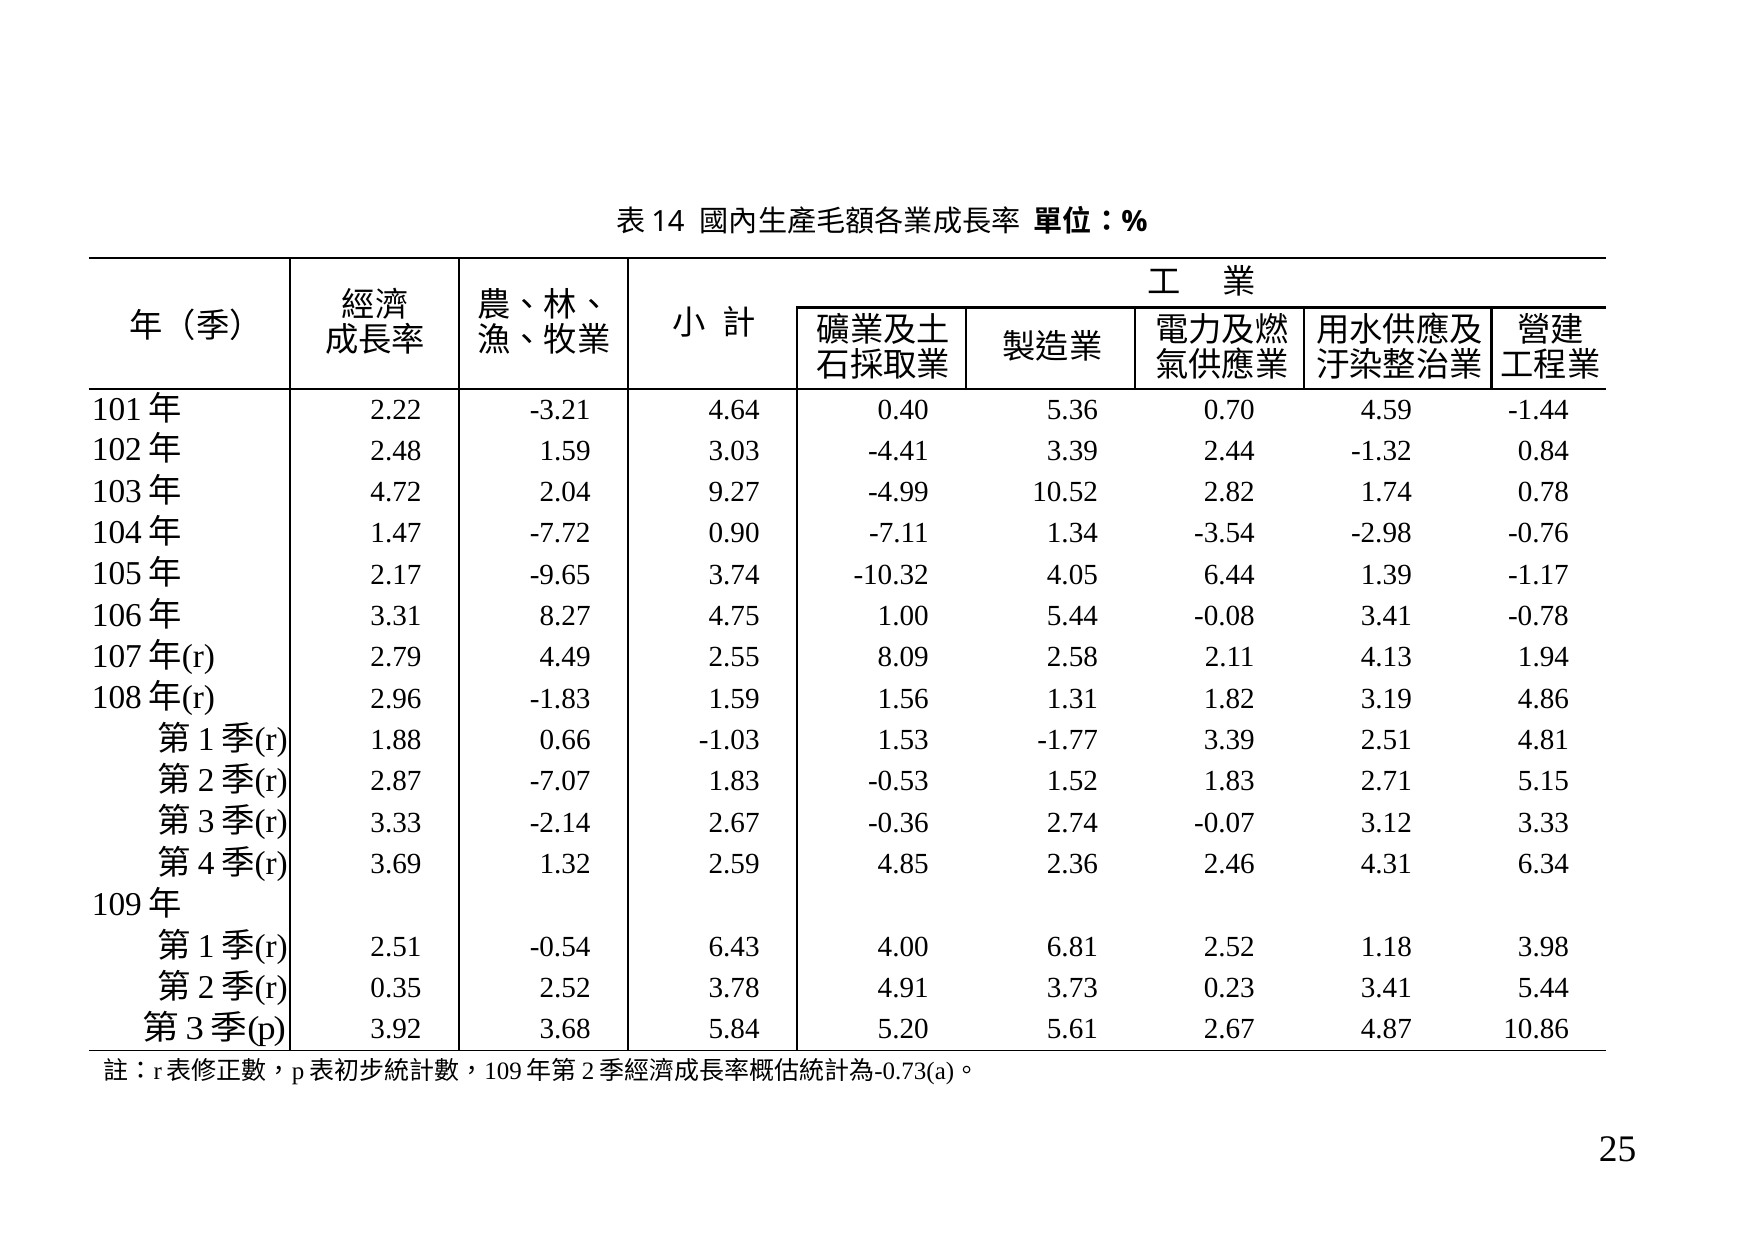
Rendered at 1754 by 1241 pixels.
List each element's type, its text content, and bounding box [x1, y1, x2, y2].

table_cell 2.52 [460, 967, 627, 1008]
table_cell 2.46 [1135, 843, 1292, 884]
table_cell 5.61 [966, 1009, 1135, 1050]
table_cell -10.32 [798, 554, 966, 595]
table_cell 2.82 [1135, 471, 1292, 512]
table_cell 0.35 [291, 967, 458, 1008]
table_cell 3.31 [291, 595, 458, 636]
table_cell 10.86 [1449, 1009, 1606, 1050]
table_cell 第3季(p) [89, 1009, 289, 1050]
table_cell 1.83 [629, 760, 796, 802]
table_cell 3.92 [291, 1009, 458, 1050]
table_cell [291, 884, 458, 926]
table_cell 104年 [89, 512, 289, 553]
table_cell [966, 884, 1135, 926]
subtitle 表14 國內生產毛額各業成長率 單位：% [59, 182, 1636, 257]
table_cell 6.44 [1135, 554, 1292, 595]
table_cell 1.94 [1449, 636, 1606, 678]
table_cell 1.88 [291, 719, 458, 760]
table_cell -1.77 [966, 719, 1135, 760]
table_header 工 業 [797, 259, 1606, 306]
table_cell 8.09 [798, 636, 966, 678]
table_cell 1.74 [1292, 471, 1449, 512]
table_cell -4.41 [798, 430, 966, 471]
table_cell 0.70 [1135, 390, 1292, 429]
table_cell 2.11 [1135, 636, 1292, 678]
table_cell 用水供應及汙染整治業 [1305, 309, 1490, 388]
table_cell 1.18 [1292, 926, 1449, 967]
table_cell 2.52 [1135, 926, 1292, 967]
table_cell 1.00 [798, 595, 966, 636]
table_cell 2.51 [1292, 719, 1449, 760]
text 註：r表修正數，p表初步統計數，109年第2季經濟成長率概估統計為-0.73(a)。 [103, 1051, 1636, 1087]
table_cell 3.73 [966, 967, 1135, 1008]
table_cell 3.03 [629, 430, 796, 471]
table_cell 109年 [89, 884, 289, 926]
table_cell 3.19 [1292, 678, 1449, 719]
table_cell 5.36 [966, 390, 1135, 429]
table_cell 2.79 [291, 636, 458, 678]
table_cell 5.84 [629, 1009, 796, 1050]
table_cell 3.78 [629, 967, 796, 1008]
table_cell 0.66 [460, 719, 627, 760]
table_cell 2.67 [1135, 1009, 1292, 1050]
table_cell 0.84 [1449, 430, 1606, 471]
table_cell -9.65 [460, 554, 627, 595]
table_cell -1.17 [1449, 554, 1606, 595]
table_cell 5.44 [966, 595, 1135, 636]
table_header 年（季） [89, 259, 289, 388]
table_cell [798, 884, 966, 926]
table_cell 2.51 [291, 926, 458, 967]
table_cell 0.23 [1135, 967, 1292, 1008]
table_cell -7.11 [798, 512, 966, 553]
table_cell 1.82 [1135, 678, 1292, 719]
table_cell 1.39 [1292, 554, 1449, 595]
table_cell 102年 [89, 430, 289, 471]
table_cell 10.52 [966, 471, 1135, 512]
table_cell 3.39 [966, 430, 1135, 471]
table_cell -1.32 [1292, 430, 1449, 471]
table_cell 9.27 [629, 471, 796, 512]
table_cell 6.81 [966, 926, 1135, 967]
table_cell 4.59 [1292, 390, 1449, 429]
table_cell 1.34 [966, 512, 1135, 553]
table_cell -0.07 [1135, 802, 1292, 843]
table_cell -4.99 [798, 471, 966, 512]
table_cell 2.17 [291, 554, 458, 595]
table_cell -2.14 [460, 802, 627, 843]
table_cell 2.71 [1292, 760, 1449, 802]
table_cell 3.74 [629, 554, 796, 595]
table_cell 1.52 [966, 760, 1135, 802]
table_cell 5.20 [798, 1009, 966, 1050]
table_cell 3.33 [1449, 802, 1606, 843]
table_cell 2.67 [629, 802, 796, 843]
table_cell -0.53 [798, 760, 966, 802]
table_cell 3.98 [1449, 926, 1606, 967]
table_cell 第1季(r) [89, 926, 289, 967]
table_cell -0.36 [798, 802, 966, 843]
table_cell -3.54 [1135, 512, 1292, 553]
table_cell [1135, 884, 1292, 926]
table_cell 1.32 [460, 843, 627, 884]
table_cell 2.48 [291, 430, 458, 471]
table_cell 4.72 [291, 471, 458, 512]
table_cell 第4季(r) [89, 843, 289, 884]
table_cell 5.15 [1449, 760, 1606, 802]
table_cell 3.41 [1292, 967, 1449, 1008]
table_cell 製造業 [967, 309, 1134, 388]
table_cell 4.91 [798, 967, 966, 1008]
table_cell -0.78 [1449, 595, 1606, 636]
table_cell -0.76 [1449, 512, 1606, 553]
table_cell [629, 884, 796, 926]
table_cell 4.00 [798, 926, 966, 967]
table_cell 6.43 [629, 926, 796, 967]
table_cell -0.08 [1135, 595, 1292, 636]
table_cell 2.22 [291, 390, 458, 429]
table_cell -1.44 [1449, 390, 1606, 429]
table_cell 1.31 [966, 678, 1135, 719]
table_cell 第1季(r) [89, 719, 289, 760]
table_cell [460, 884, 627, 926]
table_cell 營建 工程業 [1493, 309, 1606, 388]
table_header 農、林、 漁、牧業 [460, 259, 627, 388]
table_cell 4.81 [1449, 719, 1606, 760]
table_cell 2.59 [629, 843, 796, 884]
table_cell 3.68 [460, 1009, 627, 1050]
table_cell [1449, 884, 1606, 926]
table_cell 105年 [89, 554, 289, 595]
table_cell 8.27 [460, 595, 627, 636]
table_cell 第3季(r) [89, 802, 289, 843]
table_cell 4.85 [798, 843, 966, 884]
table_cell -7.07 [460, 760, 627, 802]
table_cell 4.49 [460, 636, 627, 678]
table_cell 1.59 [460, 430, 627, 471]
table_cell 4.75 [629, 595, 796, 636]
table_cell 5.44 [1449, 967, 1606, 1008]
table_cell 3.41 [1292, 595, 1449, 636]
table_cell 第2季(r) [89, 967, 289, 1008]
table_header 小 計 [629, 259, 797, 388]
table_cell 107年(r) [89, 636, 289, 678]
table_cell 1.47 [291, 512, 458, 553]
table_cell 4.31 [1292, 843, 1449, 884]
table_cell 106年 [89, 595, 289, 636]
table_cell 2.04 [460, 471, 627, 512]
table_cell 4.05 [966, 554, 1135, 595]
table_cell 1.56 [798, 678, 966, 719]
table_cell 0.90 [629, 512, 796, 553]
table_cell 4.13 [1292, 636, 1449, 678]
table_cell -3.21 [460, 390, 627, 429]
table_cell -0.54 [460, 926, 627, 967]
table_cell 2.55 [629, 636, 796, 678]
table_cell -7.72 [460, 512, 627, 553]
table_cell 2.58 [966, 636, 1135, 678]
table_cell 第2季(r) [89, 760, 289, 802]
table_cell 0.40 [798, 390, 966, 429]
table_cell 2.36 [966, 843, 1135, 884]
table_cell 101年 [89, 390, 289, 429]
table_cell 0.78 [1449, 471, 1606, 512]
table_cell 4.64 [629, 390, 796, 429]
table_cell [1292, 884, 1449, 926]
table_cell 3.12 [1292, 802, 1449, 843]
table_cell 103年 [89, 471, 289, 512]
table_cell -2.98 [1292, 512, 1449, 553]
table_cell 1.59 [629, 678, 796, 719]
table_cell 3.69 [291, 843, 458, 884]
table_cell 1.83 [1135, 760, 1292, 802]
table_cell 2.87 [291, 760, 458, 802]
table_cell 4.86 [1449, 678, 1606, 719]
table_cell 2.44 [1135, 430, 1292, 471]
table_cell 3.39 [1135, 719, 1292, 760]
table_cell 108年(r) [89, 678, 289, 719]
table_header 經濟 成長率 [291, 259, 458, 388]
table_cell 3.33 [291, 802, 458, 843]
table_cell 1.53 [798, 719, 966, 760]
table_cell 電力及燃氣供應業 [1136, 309, 1303, 388]
table_cell -1.03 [629, 719, 796, 760]
table_cell 礦業及土石採取業 [798, 309, 965, 388]
table_cell 6.34 [1449, 843, 1606, 884]
table_cell 2.74 [966, 802, 1135, 843]
table_cell -1.83 [460, 678, 627, 719]
table_cell 4.87 [1292, 1009, 1449, 1050]
table_cell 2.96 [291, 678, 458, 719]
